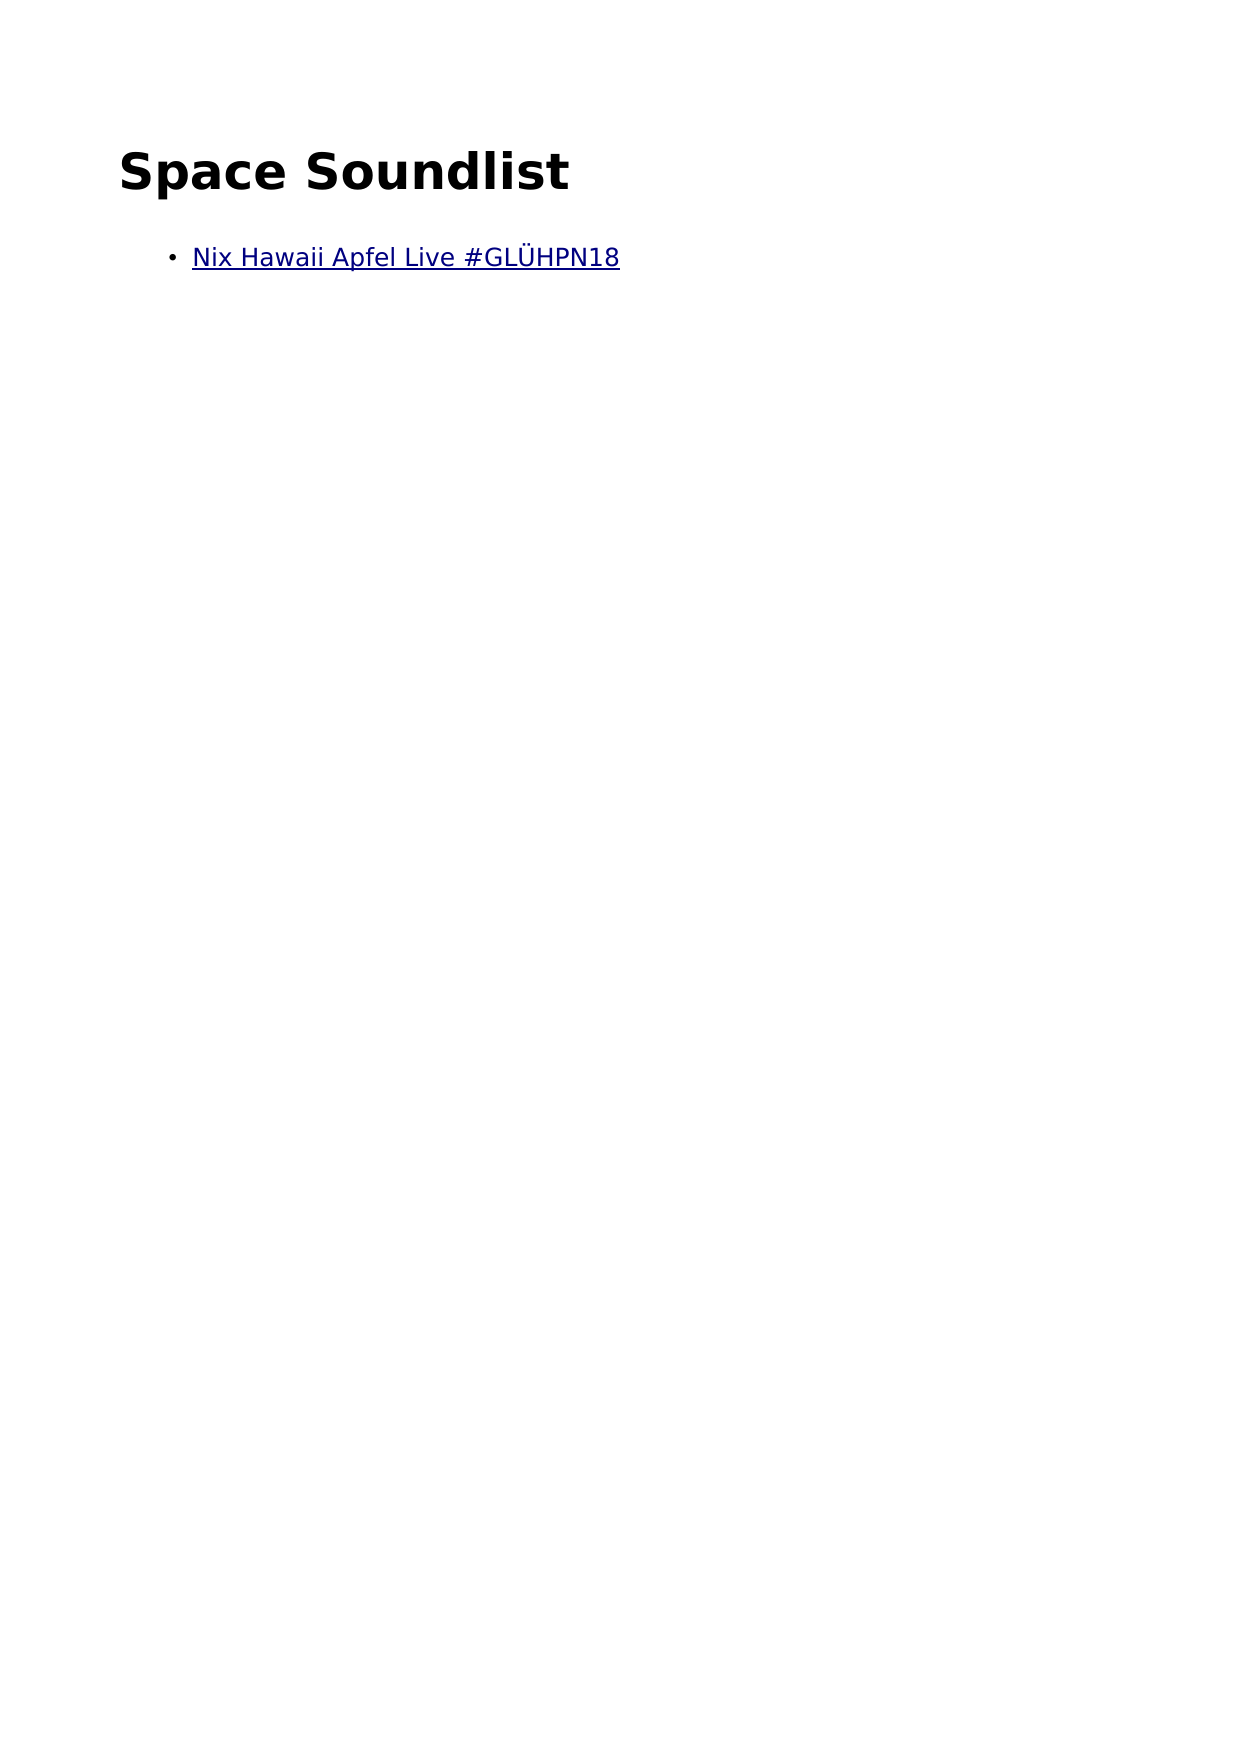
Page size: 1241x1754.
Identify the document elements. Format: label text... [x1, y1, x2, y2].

list Nix Hawaii Apfel Live #GLÜHPN18 [177, 243, 1122, 272]
subtitle Space Soundlist [118, 143, 1122, 201]
